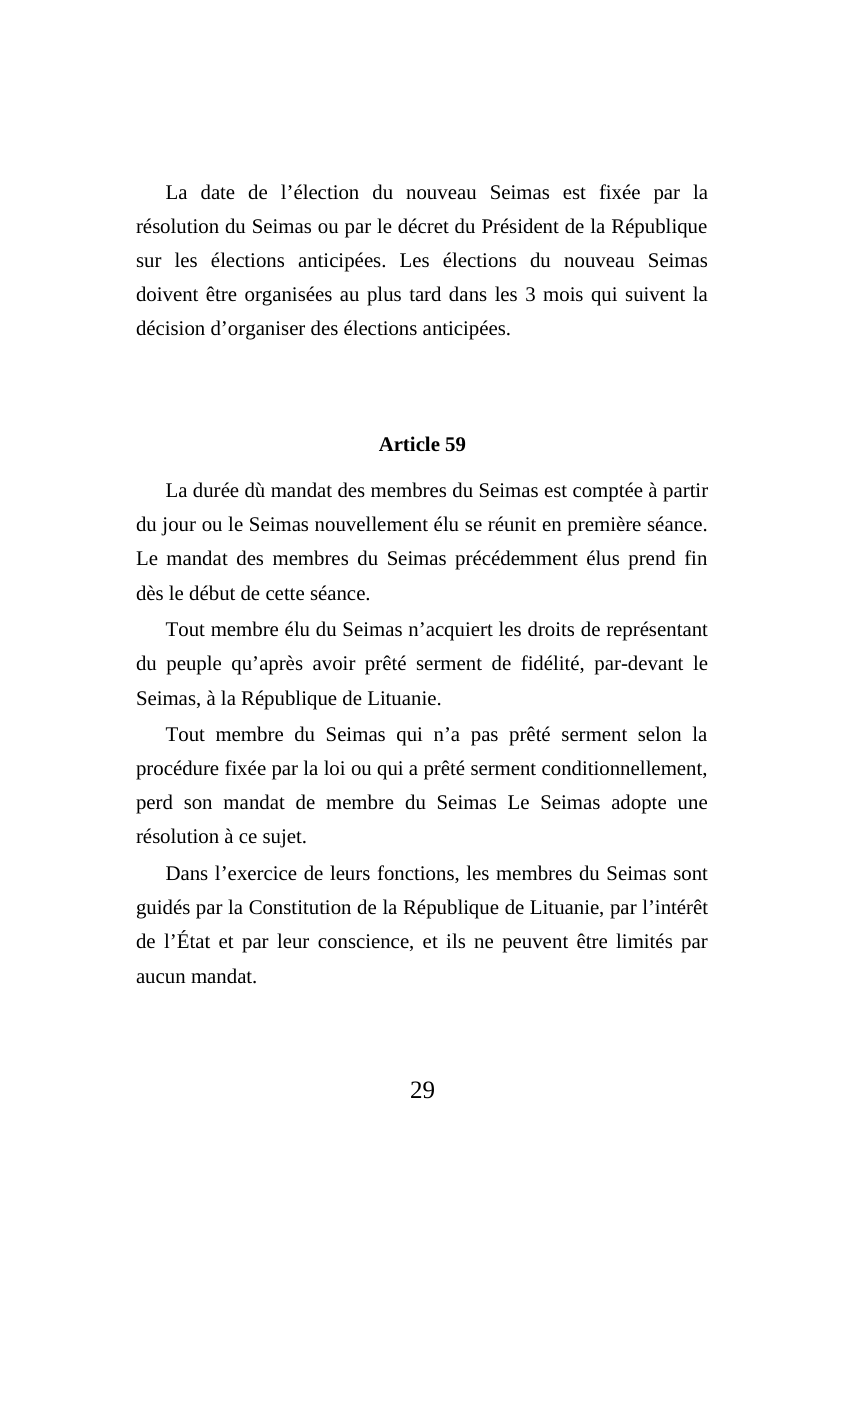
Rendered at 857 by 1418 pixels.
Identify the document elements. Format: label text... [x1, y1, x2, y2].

text Article 59 [136, 432, 709, 456]
text Tout membre élu du Seimas n’acquiert les droits de représentant du peuple qu’après avoir prêté serment de fidélité, par-devant le Seimas, à la République de Lituanie. [136, 617, 709, 709]
text Tout membre du Seimas qui n’a pas prêté serment selon la procédure fixée par la loi ou qui a prêté serment conditionnellement, perd son mandat de membre du Seimas Le Seimas adopte une résolution à ce sujet. [136, 722, 709, 848]
text La durée dù mandat des membres du Seimas est comptée à partir du jour ou le Seimas nouvellement élu se réunit en première séance. Le mandat des membres du Seimas précédemment élus prend fin dès le début de cette séance. [136, 478, 709, 604]
text Dans l’exercice de leurs fonctions, les membres du Seimas sont guidés par la Constitution de la République de Lituanie, par l’intérêt de l’État et par leur conscience, et ils ne peuvent être limités par aucun mandat. [136, 861, 709, 988]
text La date de l’élection du nouveau Seimas est fixée par la résolution du Seimas ou par le décret du Président de la République sur les élections anticipées. Les élections du nouveau Seimas doivent être organisées au plus tard dans les 3 mois qui suivent la décision d’organiser des élections anticipées. [136, 179, 709, 340]
